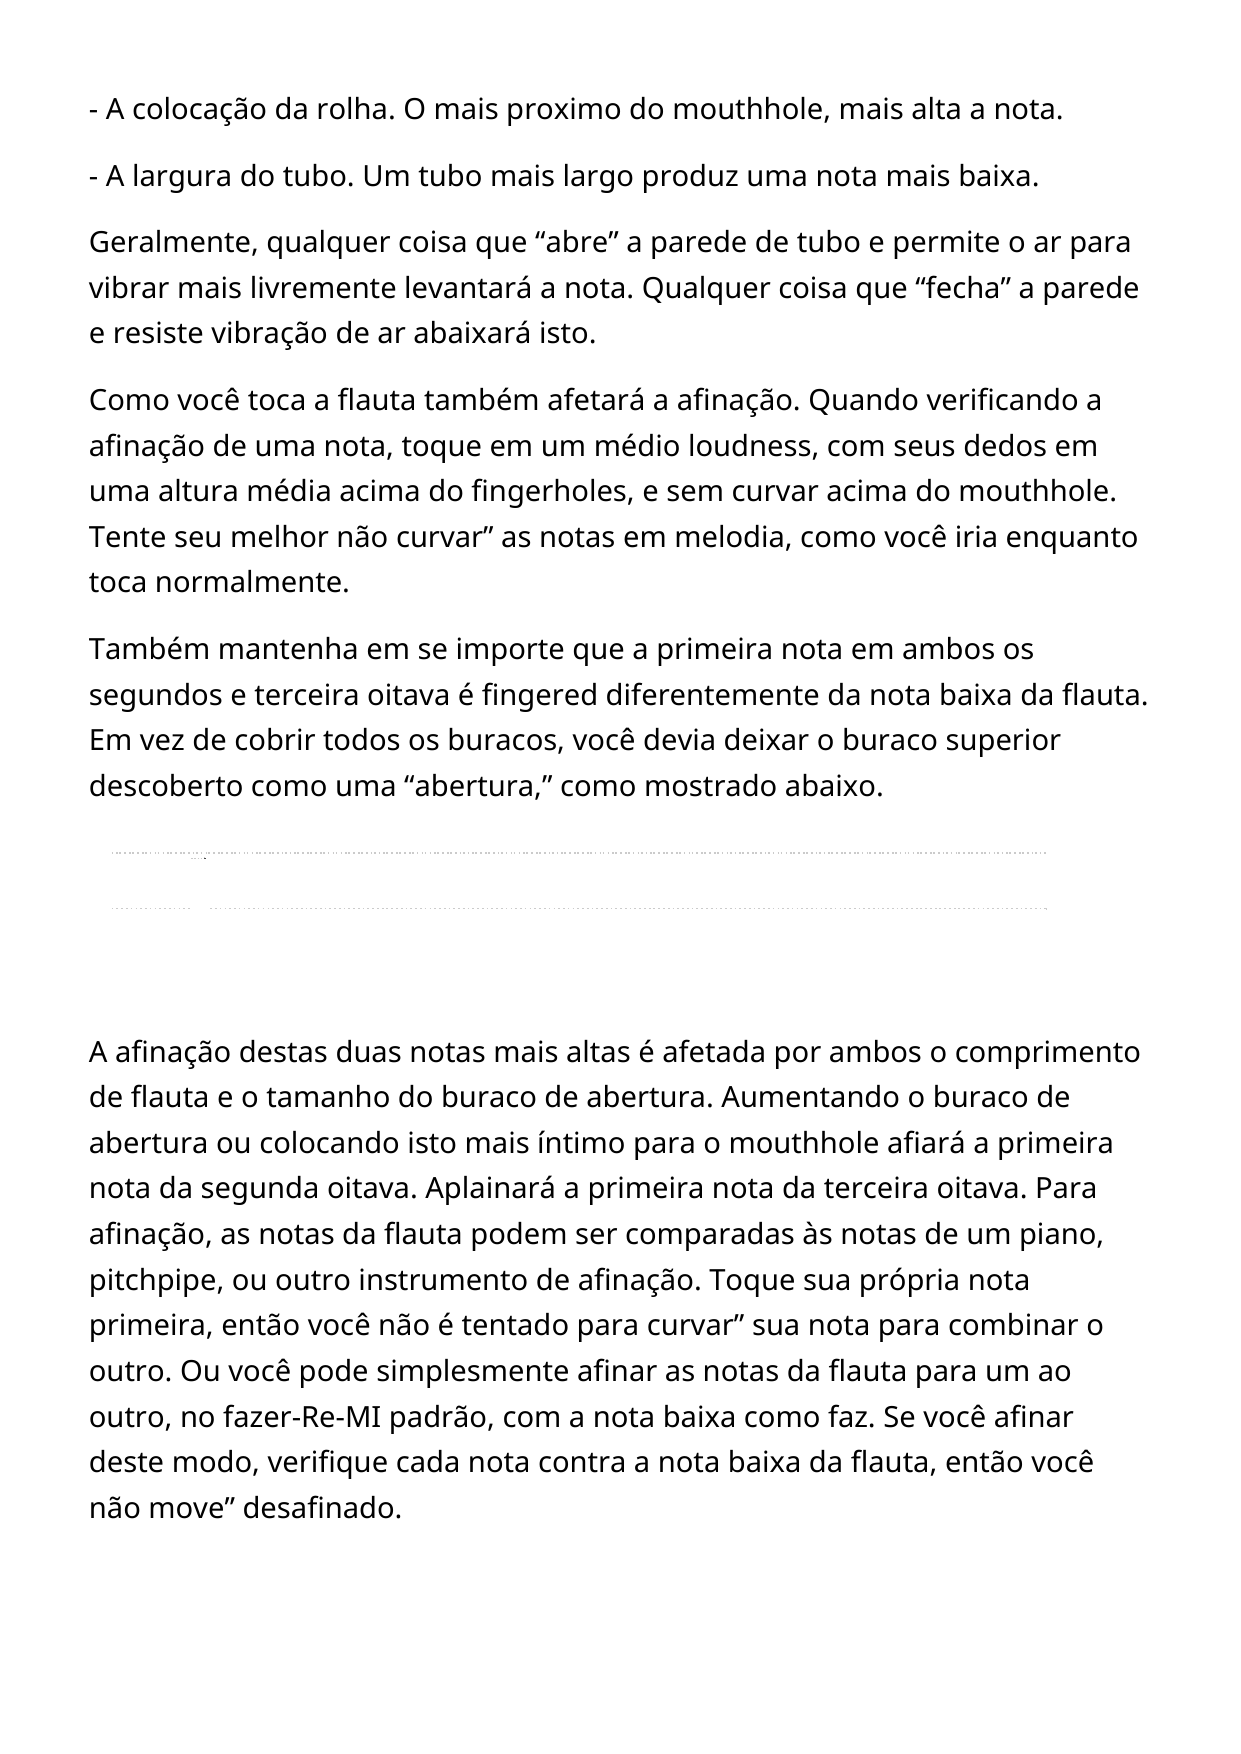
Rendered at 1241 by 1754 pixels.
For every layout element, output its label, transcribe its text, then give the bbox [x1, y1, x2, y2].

text Como você toca a flauta também afetará a afinação. Quando verificando a afinação de uma nota, toque em um médio loudness, com seus dedos em uma altura média acima do fingerholes, e sem curvar acima do mouthhole. Tente seu melhor não curvar” as notas em melodia, como você iria enquanto toca normalmente. [89, 379, 1152, 601]
text Também mantenha em se importe que a primeira nota em ambos os segundos e terceira oitava é fingered diferentemente da nota baixa da flauta. Em vez de cobrir todos os buracos, você devia deixar o buraco superior descoberto como uma “abertura,” como mostrado abaixo. [89, 628, 1152, 805]
text Geralmente, qualquer coisa que “abre” a parede de tubo e permite o ar para vibrar mais livremente levantará a nota. Qualquer coisa que “fecha” a parede e resiste vibração de ar abaixará isto. [89, 222, 1152, 352]
text - A largura do tubo. Um tubo mais largo produz uma nota mais baixa. [89, 155, 1152, 195]
text A afinação destas duas notas mais altas é afetada por ambos o comprimento de flauta e o tamanho do buraco de abertura. Aumentando o buraco de abertura ou colocando isto mais íntimo para o mouthhole afiará a primeira nota da segunda oitava. Aplainará a primeira nota da terceira oitava. Para afinação, as notas da flauta podem ser comparadas às notas de um piano, pitchpipe, ou outro instrumento de afinação. Toque sua própria nota primeira, então você não é tentado para curvar” sua nota para combinar o outro. Ou você pode simplesmente afinar as notas da flauta para um ao outro, no fazer-Re-MI padrão, com a nota baixa como faz. Se você afinar deste modo, verifique cada nota contra a nota baixa da flauta, então você não move” desafinado. [89, 1031, 1152, 1527]
text - A colocação da rolha. O mais proximo do mouthhole, mais alta a nota. [89, 89, 1152, 128]
